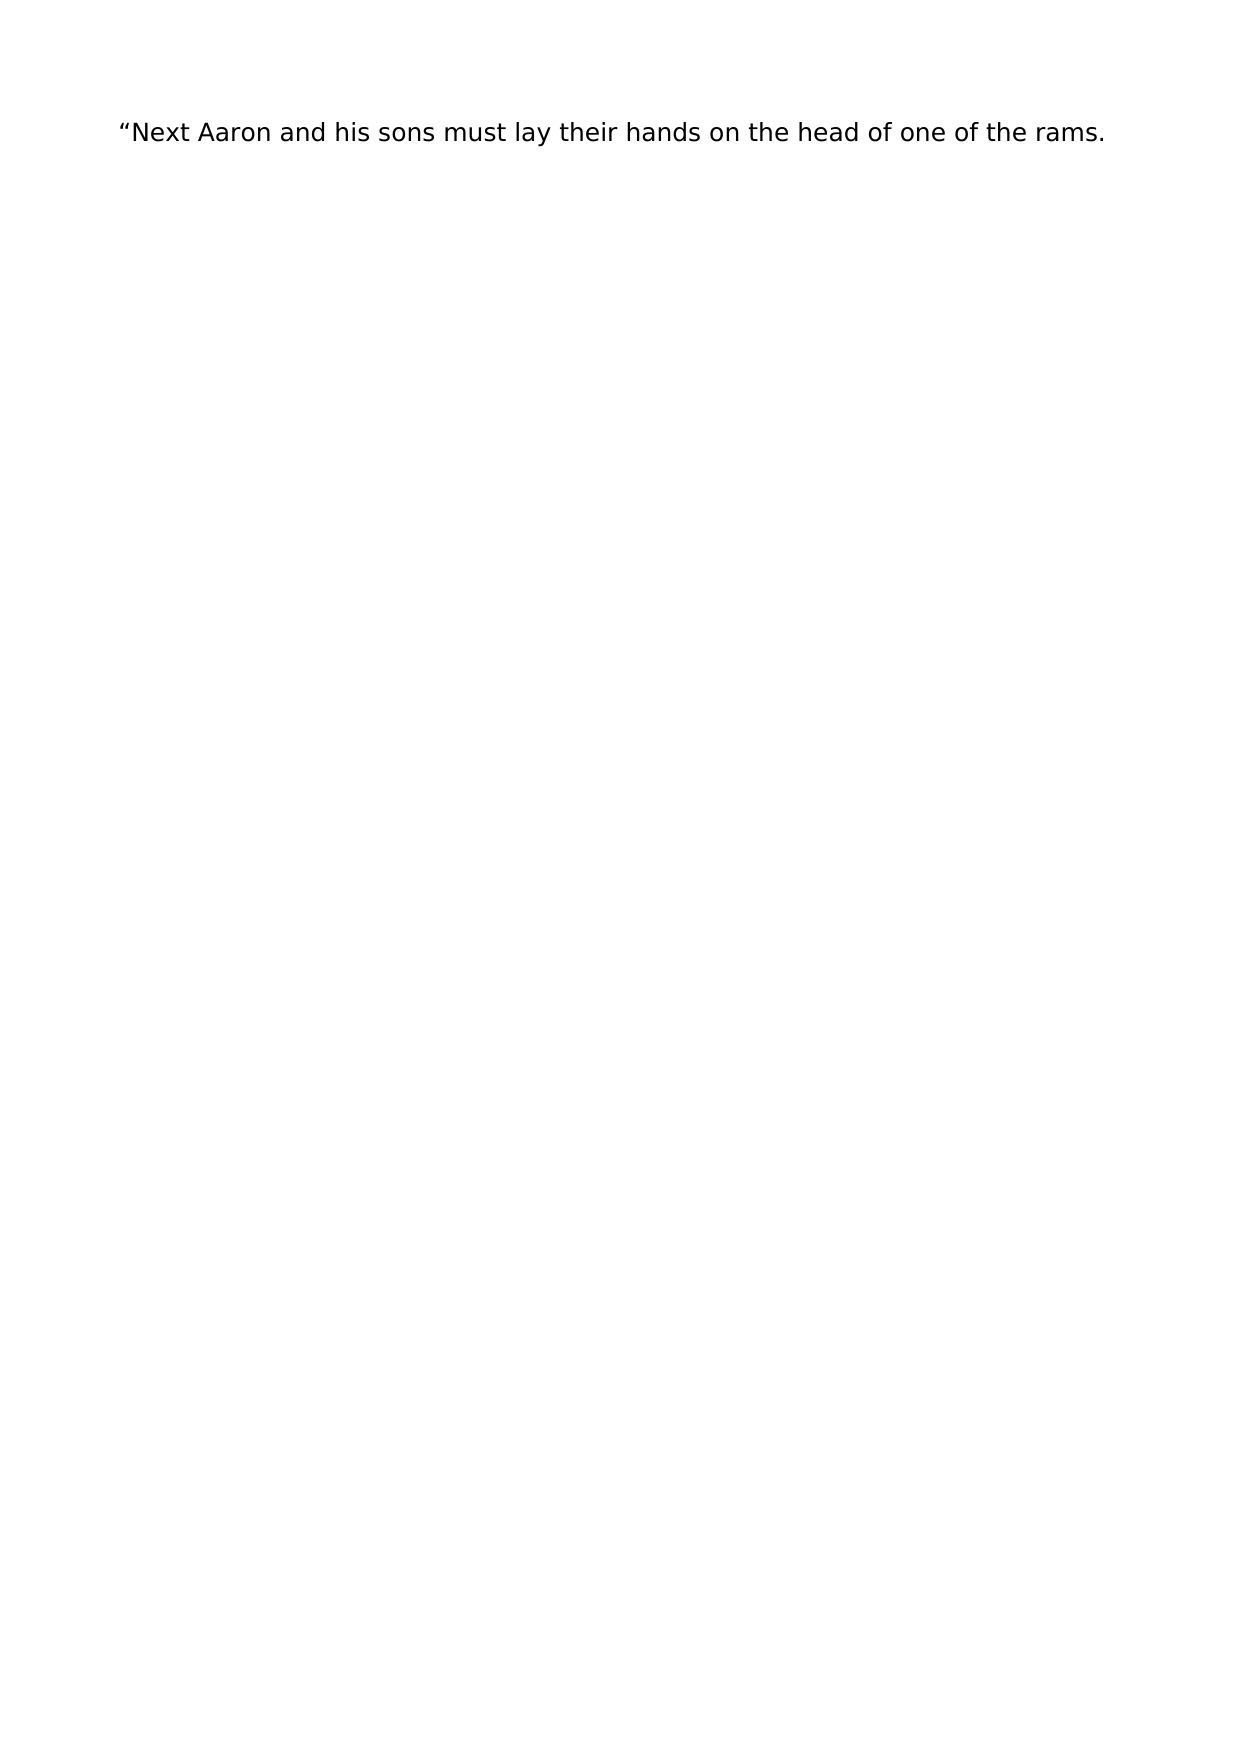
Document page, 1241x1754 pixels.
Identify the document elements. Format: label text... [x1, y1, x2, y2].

text “Next Aaron and his sons must lay their hands on the head of one of the rams. [118, 118, 1122, 147]
